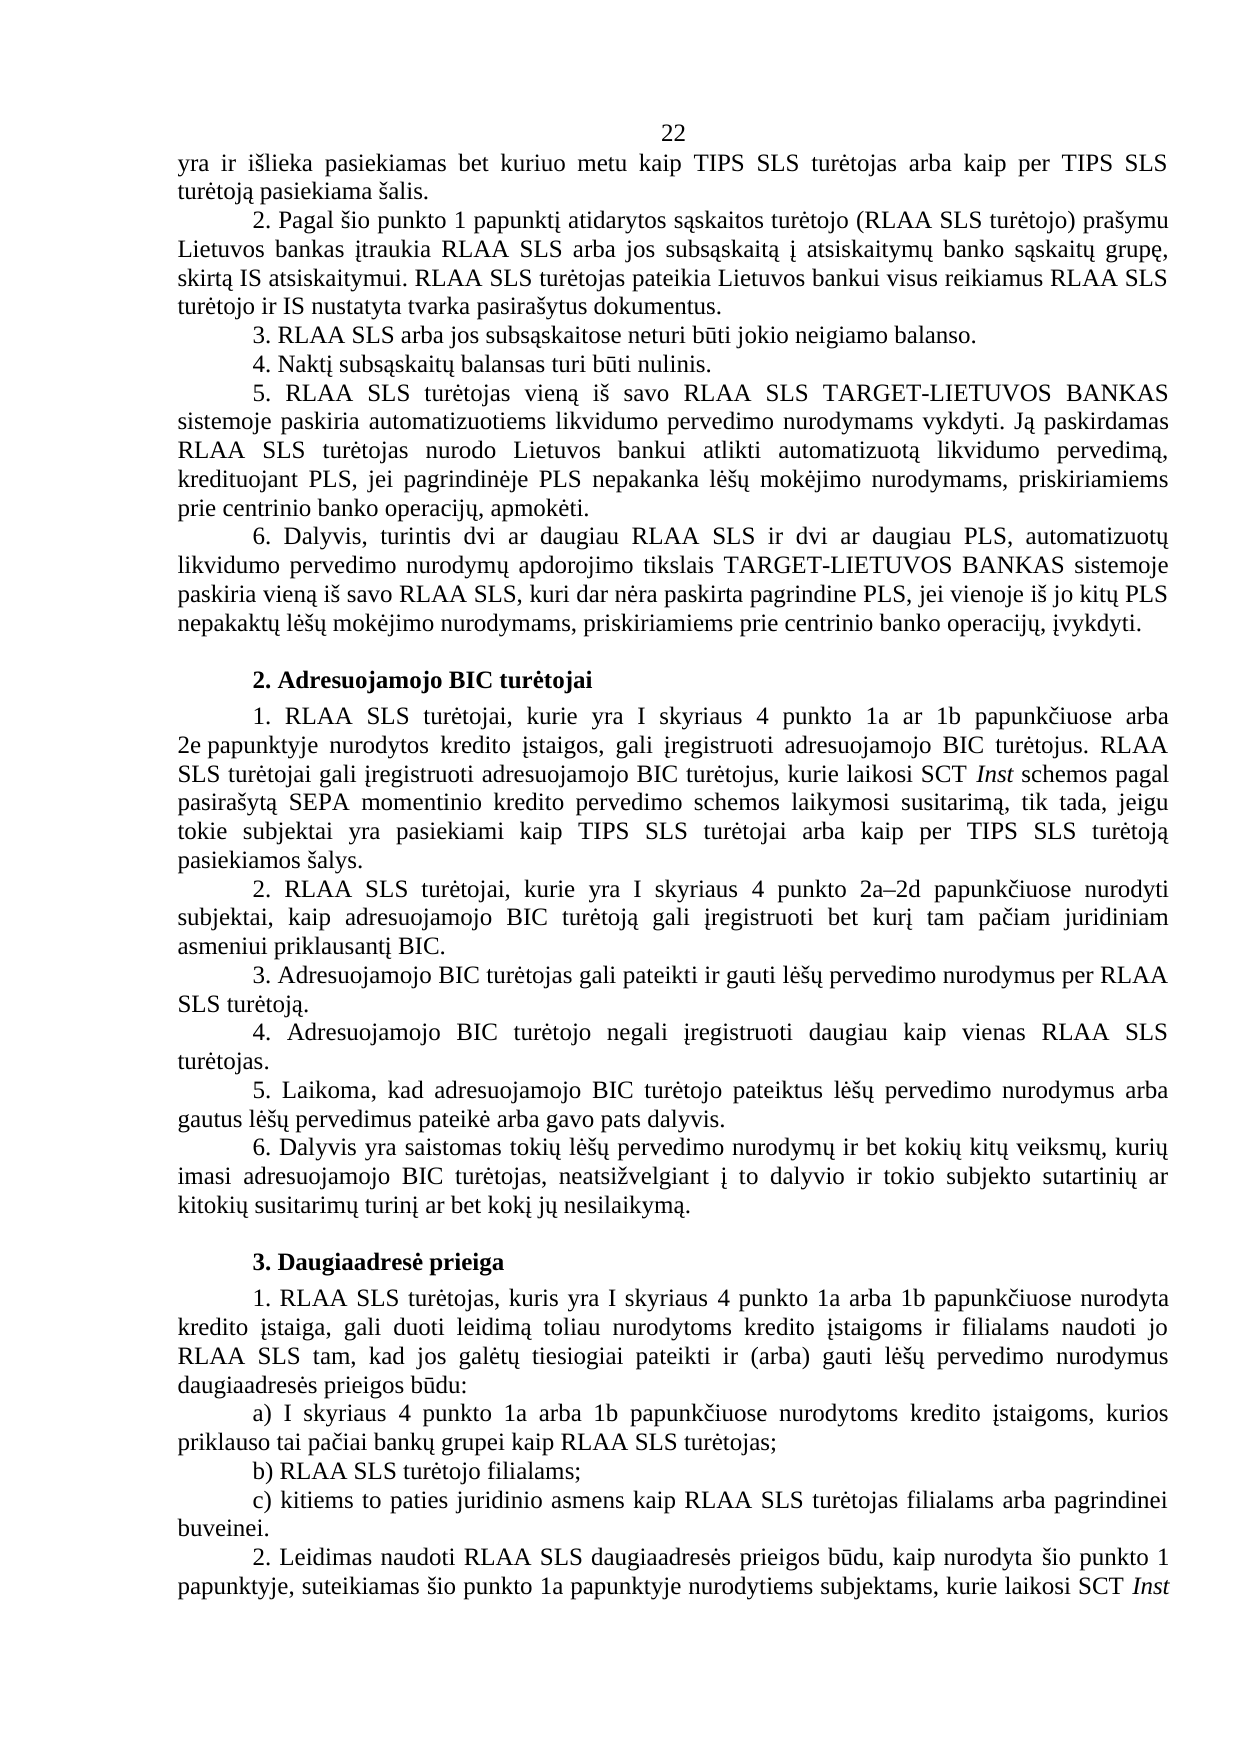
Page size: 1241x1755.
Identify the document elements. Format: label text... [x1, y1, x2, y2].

text 2. Pagal šio punkto 1 papunktį atidarytos sąskaitos turėtojo (RLAA SLS turėtojo) prašymu Lietuvos bankas įtraukia RLAA SLS arba jos subsąskaitą į atsiskaitymų banko sąskaitų grupę, skirtą IS atsiskaitymui. RLAA SLS turėtojas pateikia Lietuvos bankui visus reikiamus RLAA SLS turėtojo ir IS nustatyta tvarka pasirašytus dokumentus. [177, 205, 1169, 320]
text a) I skyriaus 4 punkto 1a arba 1b papunkčiuose nurodytoms kredito įstaigoms, kurios priklauso tai pačiai bankų grupei kaip RLAA SLS turėtojas; [177, 1398, 1169, 1456]
text 5. RLAA SLS turėtojas vieną iš savo RLAA SLS TARGET-LIETUVOS BANKAS sistemoje paskiria automatizuotiems likvidumo pervedimo nurodymams vykdyti. Ją paskirdamas RLAA SLS turėtojas nurodo Lietuvos bankui atlikti automatizuotą likvidumo pervedimą, kredituojant PLS, jei pagrindinėje PLS nepakanka lėšų mokėjimo nurodymams, priskiriamiems prie centrinio banko operacijų, apmokėti. [177, 378, 1169, 521]
text 6. Dalyvis, turintis dvi ar daugiau RLAA SLS ir dvi ar daugiau PLS, automatizuotų likvidumo pervedimo nurodymų apdorojimo tikslais TARGET-LIETUVOS BANKAS sistemoje paskiria vieną iš savo RLAA SLS, kuri dar nėra paskirta pagrindine PLS, jei vienoje iš jo kitų PLS nepakaktų lėšų mokėjimo nurodymams, priskiriamiems prie centrinio banko operacijų, įvykdyti. [177, 521, 1169, 636]
text b) RLAA SLS turėtojo filialams; [177, 1456, 1169, 1485]
text 1. RLAA SLS turėtojai, kurie yra I skyriaus 4 punkto 1a ar 1b papunkčiuose arba 2e papunktyje nurodytos kredito įstaigos, gali įregistruoti adresuojamojo BIC turėtojus. RLAA SLS turėtojai gali įregistruoti adresuojamojo BIC turėtojus, kurie laikosi SCT Inst schemos pagal pasirašytą SEPA momentinio kredito pervedimo schemos laikymosi susitarimą, tik tada, jeigu tokie subjektai yra pasiekiami kaip TIPS SLS turėtojai arba kaip per TIPS SLS turėtoją pasiekiamos šalys. [177, 701, 1169, 874]
text 1. RLAA SLS turėtojas, kuris yra I skyriaus 4 punkto 1a arba 1b papunkčiuose nurodyta kredito įstaiga, gali duoti leidimą toliau nurodytoms kredito įstaigoms ir filialams naudoti jo RLAA SLS tam, kad jos galėtų tiesiogiai pateikti ir (arba) gauti lėšų pervedimo nurodymus daugiaadresės prieigos būdu: [177, 1283, 1169, 1398]
text 3. RLAA SLS arba jos subsąskaitose neturi būti jokio neigiamo balanso. [177, 320, 1169, 349]
text 3. Daugiaadresė prieiga [177, 1247, 1169, 1276]
text 4. Adresuojamojo BIC turėtojo negali įregistruoti daugiau kaip vienas RLAA SLS turėtojas. [177, 1017, 1169, 1075]
text c) kitiems to paties juridinio asmens kaip RLAA SLS turėtojas filialams arba pagrindinei buveinei. [177, 1485, 1169, 1542]
text 5. Laikoma, kad adresuojamojo BIC turėtojo pateiktus lėšų pervedimo nurodymus arba gautus lėšų pervedimus pateikė arba gavo pats dalyvis. [177, 1075, 1169, 1132]
text 2. Leidimas naudoti RLAA SLS daugiaadresės prieigos būdu, kaip nurodyta šio punkto 1 papunktyje, suteikiamas šio punkto 1a papunktyje nurodytiems subjektams, kurie laikosi SCT Inst [177, 1542, 1169, 1600]
text 2. RLAA SLS turėtojai, kurie yra I skyriaus 4 punkto 2a–2d papunkčiuose nurodyti subjektai, kaip adresuojamojo BIC turėtoją gali įregistruoti bet kurį tam pačiam juridiniam asmeniui priklausantį BIC. [177, 874, 1169, 960]
text 4. Naktį subsąskaitų balansas turi būti nulinis. [177, 349, 1169, 378]
text 3. Adresuojamojo BIC turėtojas gali pateikti ir gauti lėšų pervedimo nurodymus per RLAA SLS turėtoją. [177, 960, 1169, 1017]
text 6. Dalyvis yra saistomas tokių lėšų pervedimo nurodymų ir bet kokių kitų veiksmų, kurių imasi adresuojamojo BIC turėtojas, neatsižvelgiant į to dalyvio ir tokio subjekto sutartinių ar kitokių susitarimų turinį ar bet kokį jų nesilaikymą. [177, 1132, 1169, 1219]
text yra ir išlieka pasiekiamas bet kuriuo metu kaip TIPS SLS turėtojas arba kaip per TIPS SLS turėtoją pasiekiama šalis. [177, 148, 1169, 205]
text 2. Adresuojamojo BIC turėtojai [177, 665, 1169, 694]
